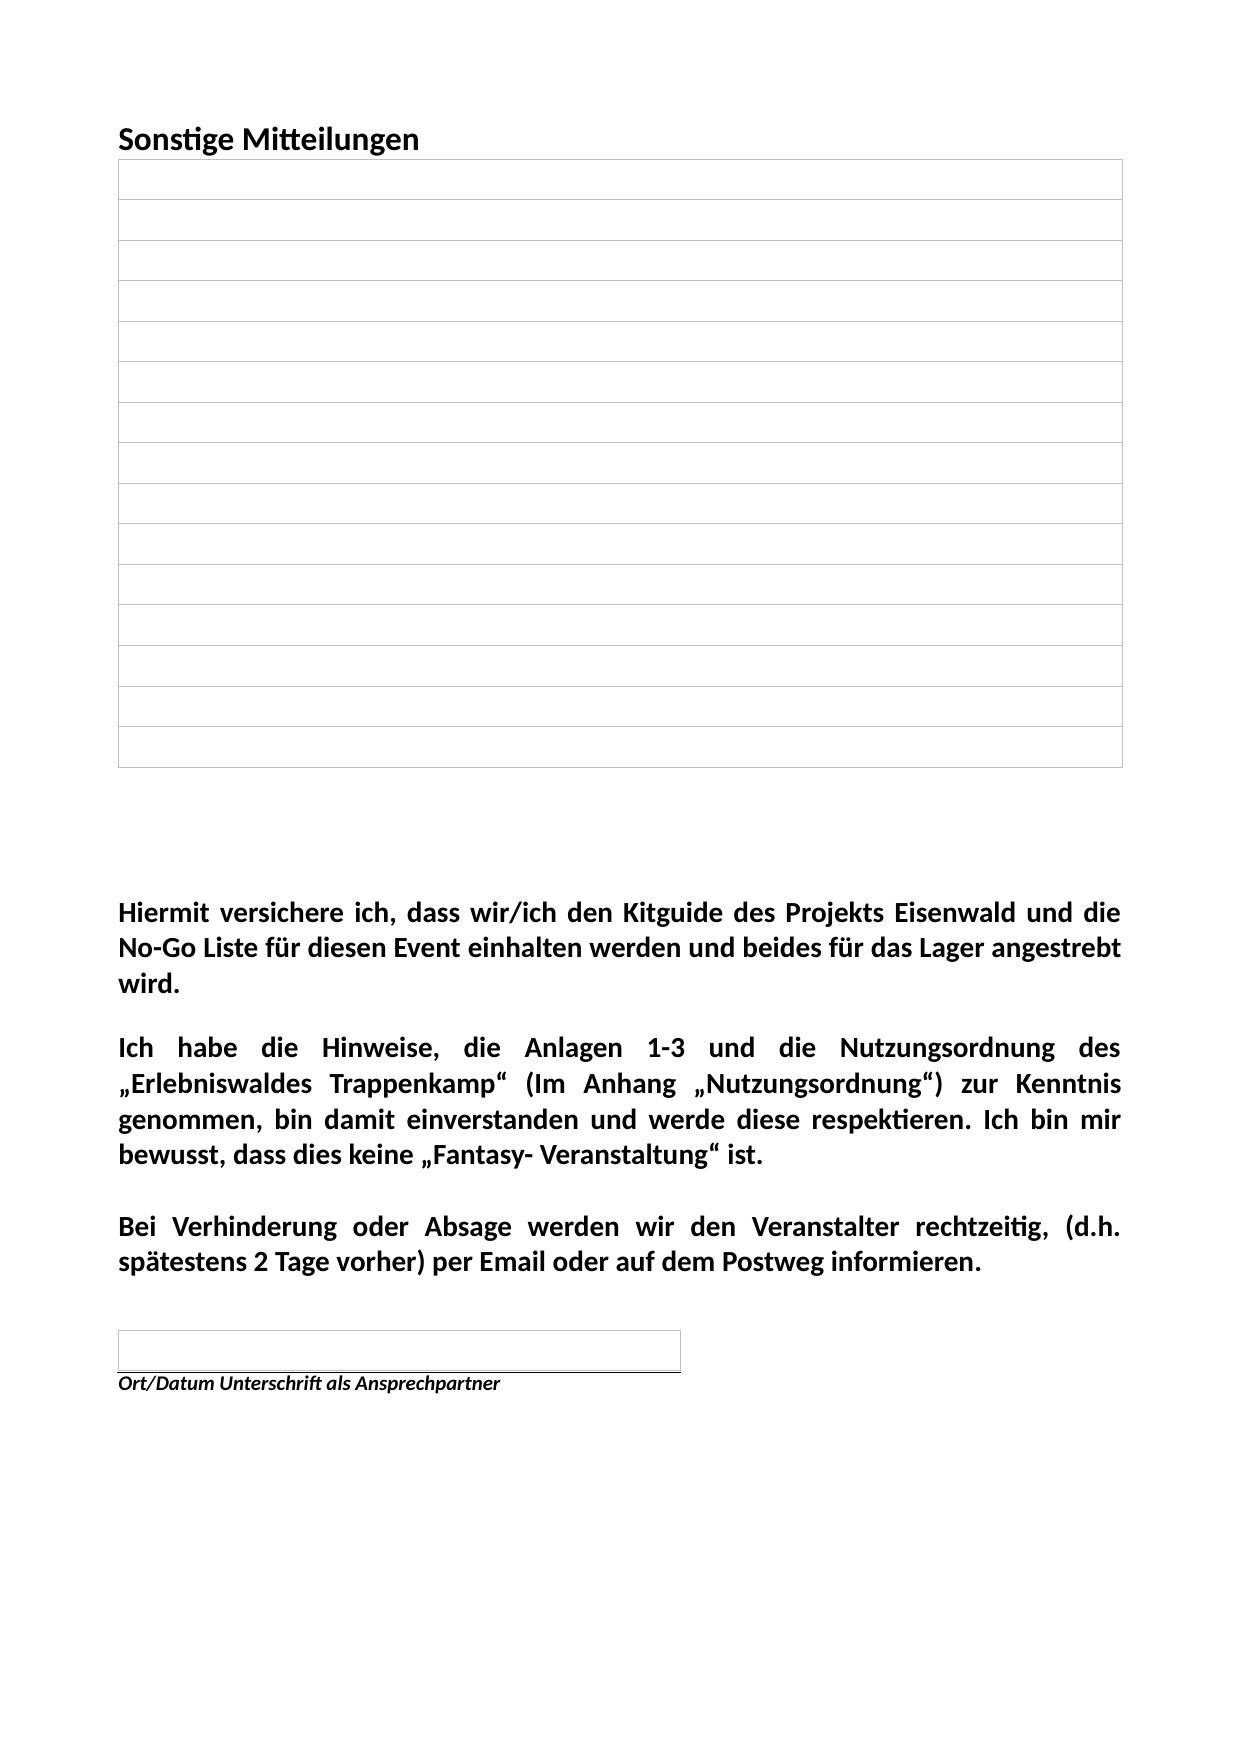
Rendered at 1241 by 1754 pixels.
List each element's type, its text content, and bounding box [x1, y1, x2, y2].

text Hiermit versichere ich, dass wir/ich den Kitguide des Projekts Eisenwald und die No-Go Liste für diesen Event einhalten werden und beides für das Lager angestrebt wird. [118, 894, 1122, 1001]
text Bei Verhinderung oder Absage werden wir den Veranstalter rechtzeitig, (d.h. spätestens 2 Tage vorher) per Email oder auf dem Postweg informieren. [118, 1208, 1122, 1279]
text Ich habe die Hinweise, die Anlagen 1-3 und die Nutzungsordnung des „Erlebniswaldes Trappenkamp“ (Im Anhang „Nutzungsordnung“) zur Kenntnis genommen, bin damit einverstanden und werde diese respektieren. Ich bin mir bewusst, dass dies keine „Fantasy- Veranstaltung“ ist. [118, 1029, 1122, 1172]
text Sonstige Mitteilungen [118, 118, 1122, 159]
text Ort/Datum Unterschrift als Ansprechpartner [118, 1370, 1122, 1396]
